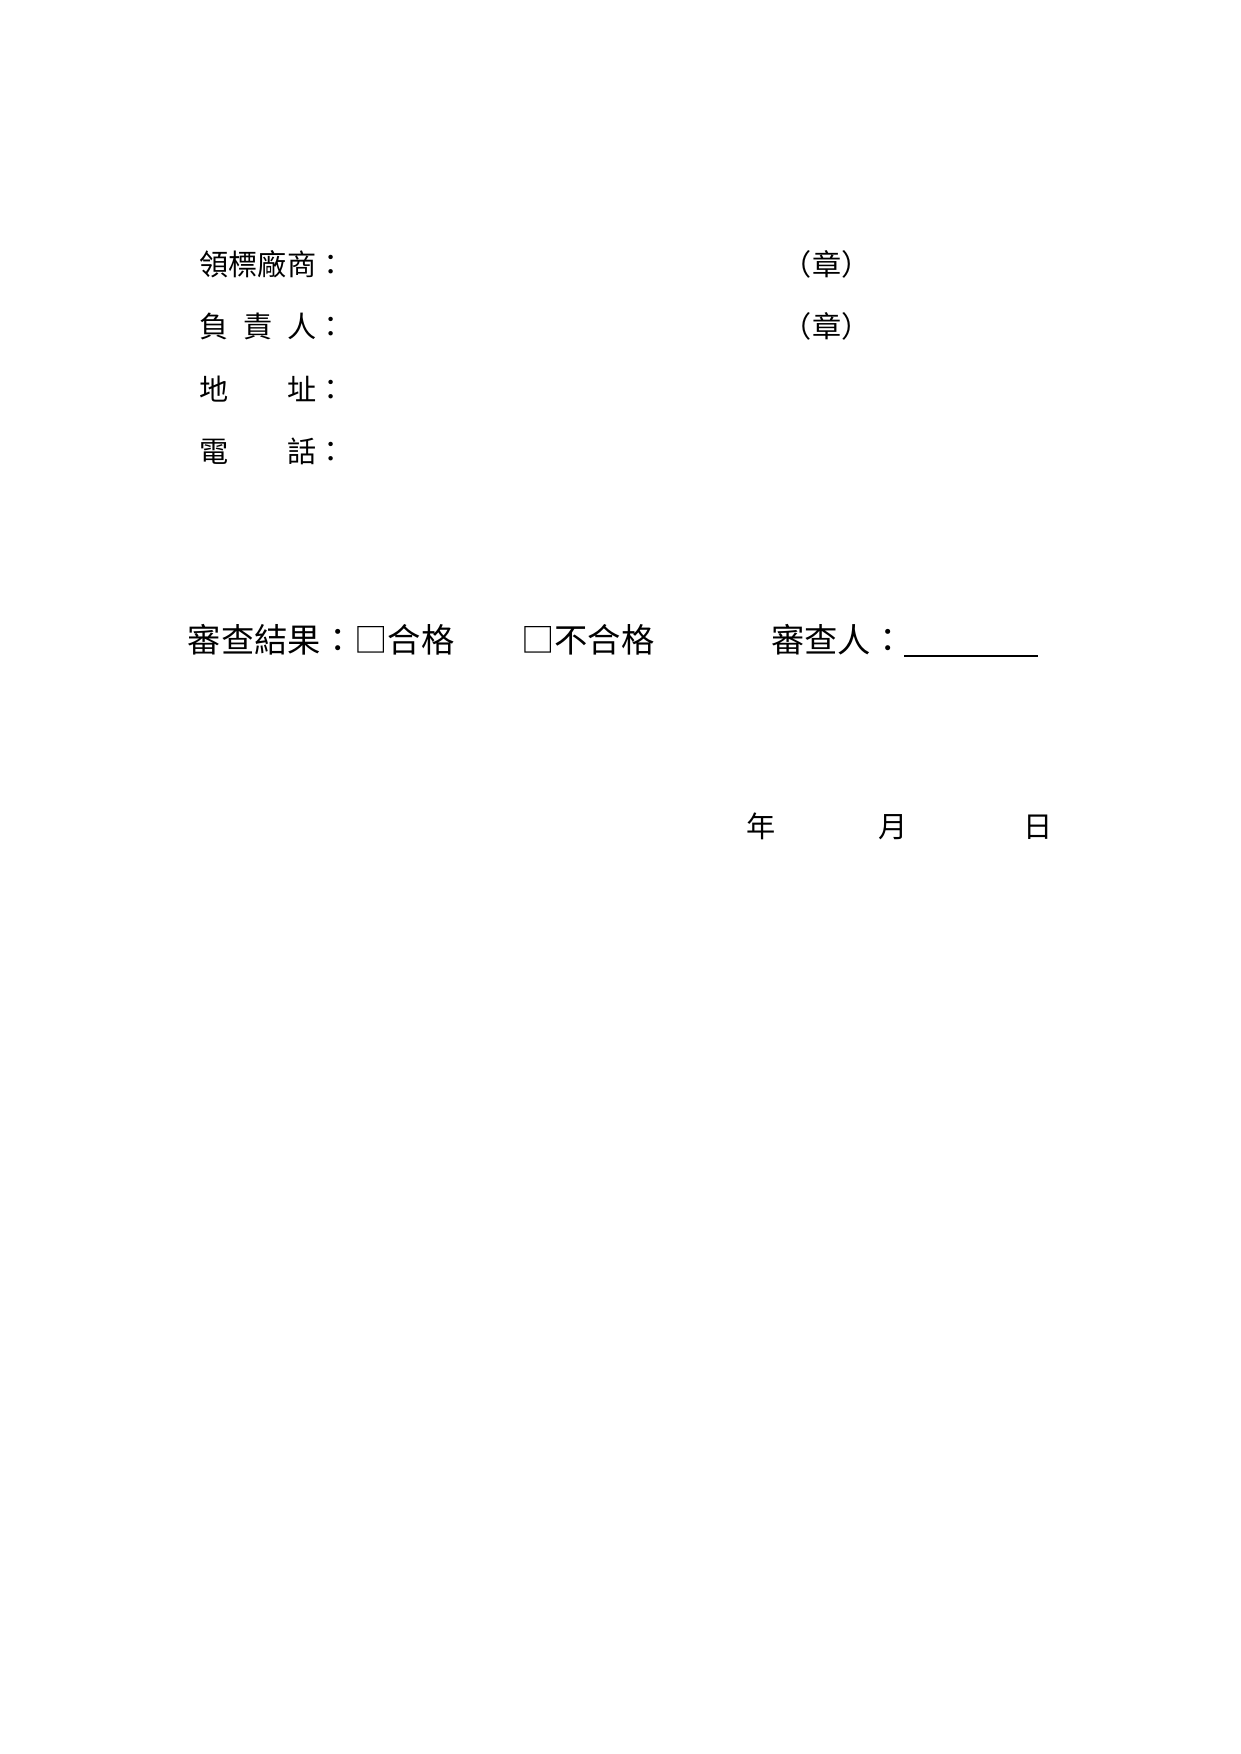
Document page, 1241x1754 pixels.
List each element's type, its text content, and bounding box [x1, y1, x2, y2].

text 領標廠商： （章） [199, 221, 1041, 283]
text 電 話： [199, 408, 1041, 471]
text 年 月 日 [187, 783, 1053, 846]
text 地 址： [199, 346, 1041, 408]
text 審查結果：□合格 □不合格 審查人： [187, 596, 1053, 658]
text 負 責 人： （章） [199, 283, 1041, 346]
